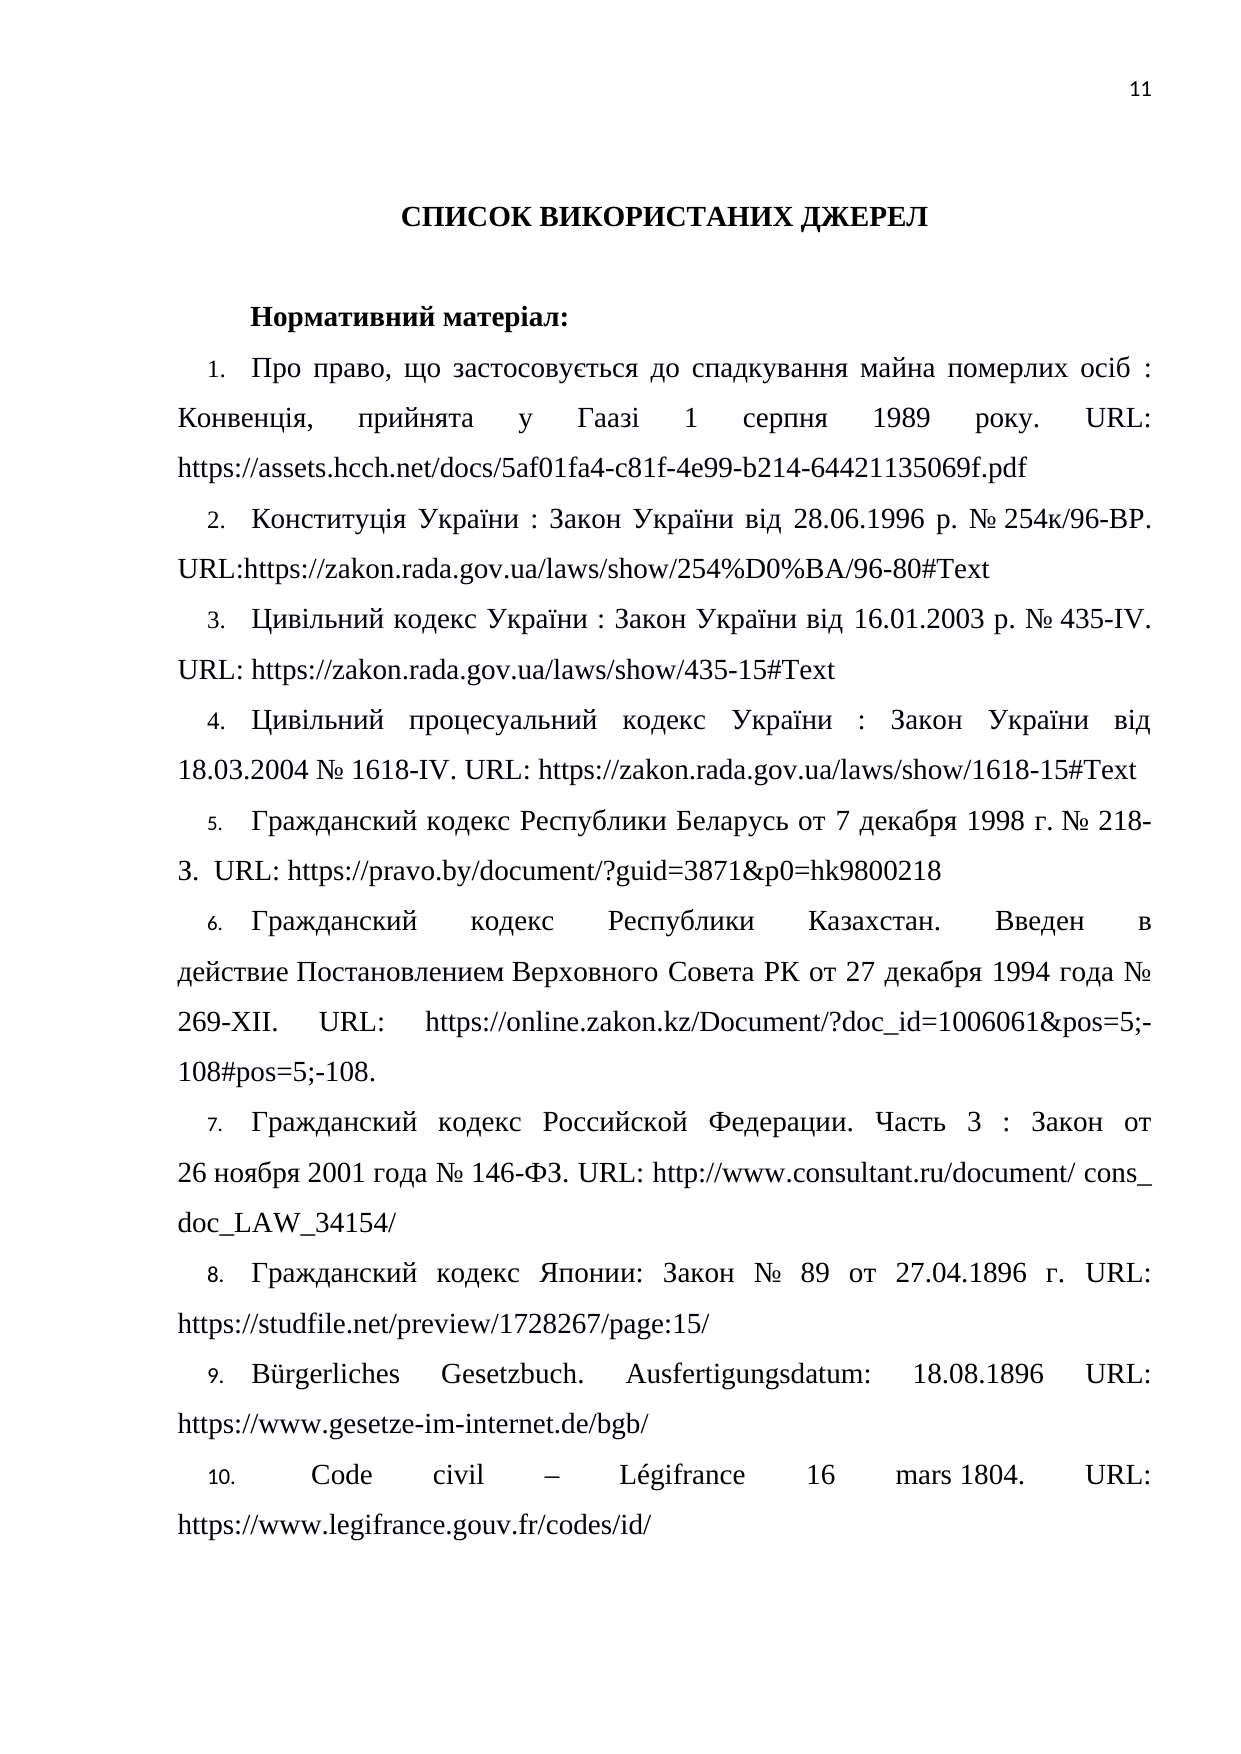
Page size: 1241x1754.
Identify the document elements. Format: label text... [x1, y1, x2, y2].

text Нормативний матеріал: [177, 299, 1152, 333]
list Гражданский кодекс Республики Беларусь от 7 декабря 1998 г. № 218-З. URL: https://pravo.by/document/?guid=3871&p0=hk9800218 [177, 803, 1152, 887]
list Цивільний кодекс України : Закон України від 16.01.2003 р. № 435-IV. URL: https://zakon.rada.gov.ua/laws/show/435-15#Text [177, 601, 1152, 685]
text СПИСОК ВИКОРИСТАНИХ ДЖЕРЕЛ [177, 199, 1152, 232]
list Конституція України : Закон України від 28.06.1996 р. № 254к/96-ВР. URL:https://zakon.rada.gov.ua/laws/show/254%D0%BA/96-80#Text [177, 501, 1152, 585]
list Про право, що застосовується до спадкування майна померлих осіб : Конвенція, прийнята у Гаазі 1 серпня 1989 року. URL: https://assets.hcch.net/docs/5af01fa4-c81f-4e99-b214-64421135069f.pdf [177, 350, 1152, 484]
list Bürgerliches Gesetzbuch. Ausfertigungsdatum: 18.08.1896 URL: https://www.gesetze-im-internet.de/bgb/ [177, 1356, 1152, 1440]
list Гражданский кодекс Республики Казахстан. Введен в действие Постановлением Верховного Совета РК от 27 декабря 1994 года № 269-XII. URL: https://online.zakon.kz/Document/?doc_id=1006061&pos=5;-108#pos=5;-108. [177, 903, 1152, 1088]
list Цивільний процесуальний кодекс України : Закон України від 18.03.2004 № 1618-IV. URL: https://zakon.rada.gov.ua/laws/show/1618-15#Text [177, 702, 1152, 786]
list Code civil – Légifrance 16 mars 1804. URL: https://www.legifrance.gouv.fr/codes/id/ [177, 1457, 1152, 1541]
list Гражданский кодекс Японии: Закон № 89 от 27.04.1896 г. URL: https://studfile.net/preview/1728267/page:15/ [177, 1256, 1152, 1339]
list Гражданский кодекс Российской Федерации. Часть 3 : Закон от 26 ноября 2001 года № 146-ФЗ. URL: http://www.consultant.ru/document/ cons_ doc_LAW_34154/ [177, 1104, 1152, 1239]
